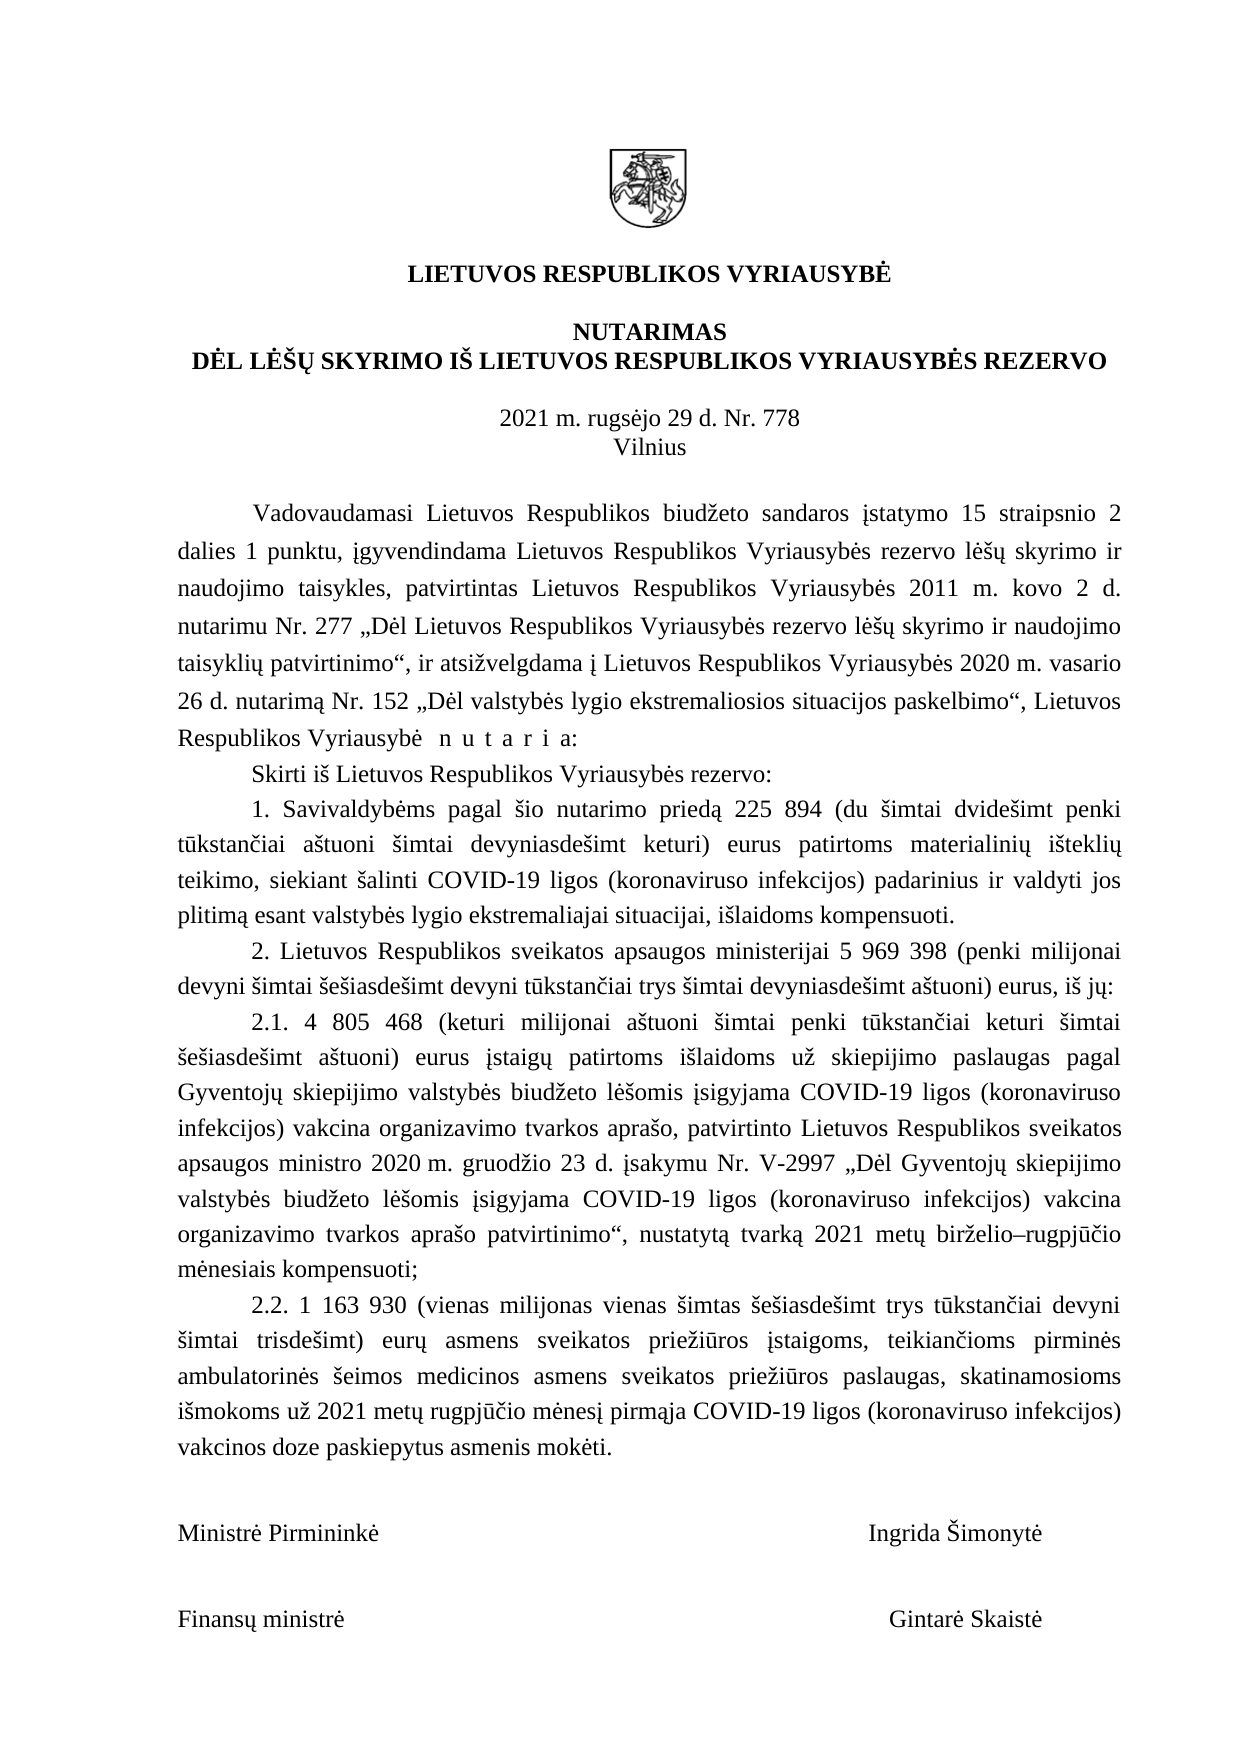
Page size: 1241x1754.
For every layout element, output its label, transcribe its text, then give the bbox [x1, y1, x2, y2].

text 2. Lietuvos Respublikos sveikatos apsaugos ministerijai 5 969 398 (penki milijonai devyni šimtai šešiasdešimt devyni tūkstančiai trys šimtai devyniasdešimt aštuoni) eurus, iš jų: [177, 929, 1122, 1000]
text Vadovaudamasi Lietuvos Respublikos biudžeto sandaros įstatymo 15 straipsnio 2 dalies 1 punktu, įgyvendindama Lietuvos Respublikos Vyriausybės rezervo lėšų skyrimo ir naudojimo taisykles, patvirtintas Lietuvos Respublikos Vyriausybės 2011 m. kovo 2 d. nutarimu Nr. 277 „Dėl Lietuvos Respublikos Vyriausybės rezervo lėšų skyrimo ir naudojimo taisyklių patvirtinimo“, ir atsižvelgdama į Lietuvos Respublikos Vyriausybės 2020 m. vasario 26 d. nutarimą Nr. 152 „Dėl valstybės lygio ekstremaliosios situacijos paskelbimo“, Lietuvos Respublikos Vyriausybė nutaria: [177, 489, 1122, 752]
text DĖL LĖŠŲ SKYRIMO IŠ LIETUVOS RESPUBLIKOS VYRIAUSYBĖS REZERVO [177, 346, 1122, 374]
text Skirti iš Lietuvos Respublikos Vyriausybės rezervo: [177, 752, 1122, 787]
text Lietuvos Respublikos Vyriausybė [177, 259, 1122, 288]
text Vilnius [177, 432, 1122, 461]
text 2.1. 4 805 468 (keturi milijonai aštuoni šimtai penki tūkstančiai keturi šimtai šešiasdešimt aštuoni) eurus įstaigų patirtoms išlaidoms už skiepijimo paslaugas pagal Gyventojų skiepijimo valstybės biudžeto lėšomis įsigyjama COVID-19 ligos (koronaviruso infekcijos) vakcina organizavimo tvarkos aprašo, patvirtinto Lietuvos Respublikos sveikatos apsaugos ministro 2020 m. gruodžio 23 d. įsakymu Nr. V-2997 „Dėl Gyventojų skiepijimo valstybės biudžeto lėšomis įsigyjama COVID-19 ligos (koronaviruso infekcijos) vakcina organizavimo tvarkos aprašo patvirtinimo“, nustatytą tvarką 2021 metų birželio–rugpjūčio mėnesiais kompensuoti; [177, 1000, 1122, 1283]
text 2.2. 1 163 930 (vienas milijonas vienas šimtas šešiasdešimt trys tūkstančiai devyni šimtai trisdešimt) eurų asmens sveikatos priežiūros įstaigoms, teikiančioms pirminės ambulatorinės šeimos medicinos asmens sveikatos priežiūros paslaugas, skatinamosioms išmokoms už 2021 metų rugpjūčio mėnesį pirmąja COVID-19 ligos (koronaviruso infekcijos) vakcinos doze paskiepytus asmenis mokėti. [177, 1283, 1122, 1460]
text nutarimas [177, 317, 1122, 346]
text 1. Savivaldybėms pagal šio nutarimo priedą 225 894 (du šimtai dvidešimt penki tūkstančiai aštuoni šimtai devyniasdešimt keturi) eurus patirtoms materialinių išteklių teikimo, siekiant šalinti COVID-19 ligos (koronaviruso infekcijos) padarinius ir valdyti jos plitimą esant valstybės lygio ekstremaliajai situacijai, išlaidoms kompensuoti. [177, 787, 1122, 929]
text 2021 m. rugsėjo 29 d. Nr. 778 [177, 403, 1122, 432]
text Finansų ministrė Gintarė Skaistė [177, 1604, 1122, 1633]
text Ministrė Pirmininkė Ingrida Šimonytė [177, 1518, 1122, 1547]
